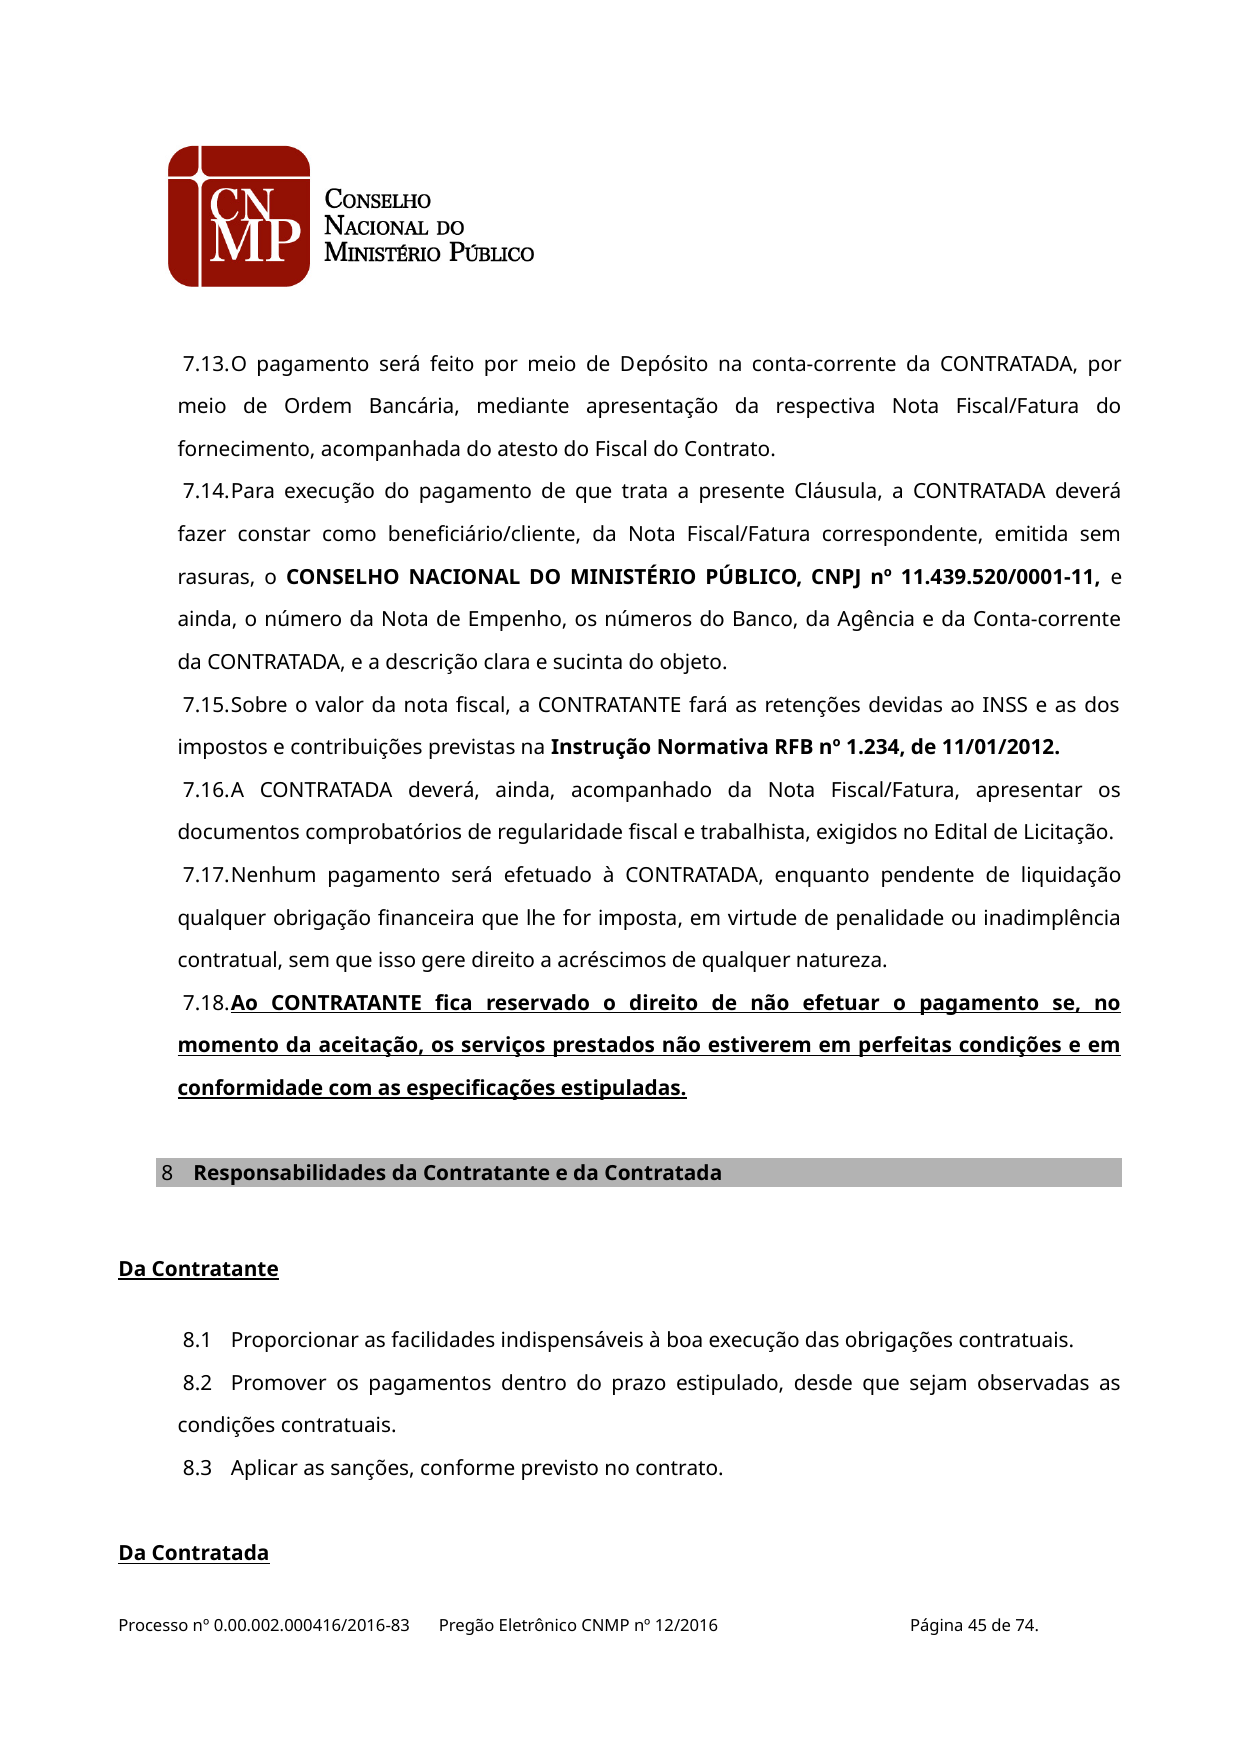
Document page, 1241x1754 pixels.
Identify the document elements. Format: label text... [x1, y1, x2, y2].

picture [143, 123, 550, 309]
list Sobre o valor da nota fiscal, a CONTRATANTE fará as retenções devidas ao INSS e as dos impostos e contribuições previstas na Instrução Normativa RFB nº 1.234, de 11/01/2012. [177, 690, 1122, 761]
list Da Contratada [117, 1538, 1122, 1567]
list Responsabilidades da Contratante e da Contratada [156, 1158, 1122, 1187]
list Para execução do pagamento de que trata a presente Cláusula, a CONTRATADA deverá fazer constar como beneficiário/cliente, da Nota Fiscal/Fatura correspondente, emitida sem rasuras, o CONSELHO NACIONAL DO MINISTÉRIO PÚBLICO, CNPJ nº 11.439.520/0001-11, e ainda, o número da Nota de Empenho, os números do Banco, da Agência e da Conta-corrente da CONTRATADA, e a descrição clara e sucinta do objeto. [177, 477, 1122, 676]
list A CONTRATADA deverá, ainda, acompanhado da Nota Fiscal/Fatura, apresentar os documentos comprobatórios de regularidade fiscal e trabalhista, exigidos no Edital de Licitação. [177, 775, 1122, 846]
list Aplicar as sanções, conforme previsto no contrato. [177, 1453, 1122, 1482]
list Proporcionar as facilidades indispensáveis à boa execução das obrigações contratuais. [177, 1325, 1122, 1354]
list Nenhum pagamento será efetuado à CONTRATADA, enquanto pendente de liquidação qualquer obrigação financeira que lhe for imposta, em virtude de penalidade ou inadimplência contratual, sem que isso gere direito a acréscimos de qualquer natureza. [177, 860, 1122, 974]
list O pagamento será feito por meio de Depósito na conta-corrente da CONTRATADA, por meio de Ordem Bancária, mediante apresentação da respectiva Nota Fiscal/Fatura do fornecimento, acompanhada do atesto do Fiscal do Contrato. [177, 349, 1122, 462]
list Ao CONTRATANTE fica reservado o direito de não efetuar o pagamento se, no momento da aceitação, os serviços prestados não estiverem em perfeitas condições e em conformidade com as especificações estipuladas. [177, 988, 1122, 1102]
text Da Contratante [118, 1254, 1122, 1283]
list Promover os pagamentos dentro do prazo estipulado, desde que sejam observadas as condições contratuais. [177, 1368, 1122, 1439]
